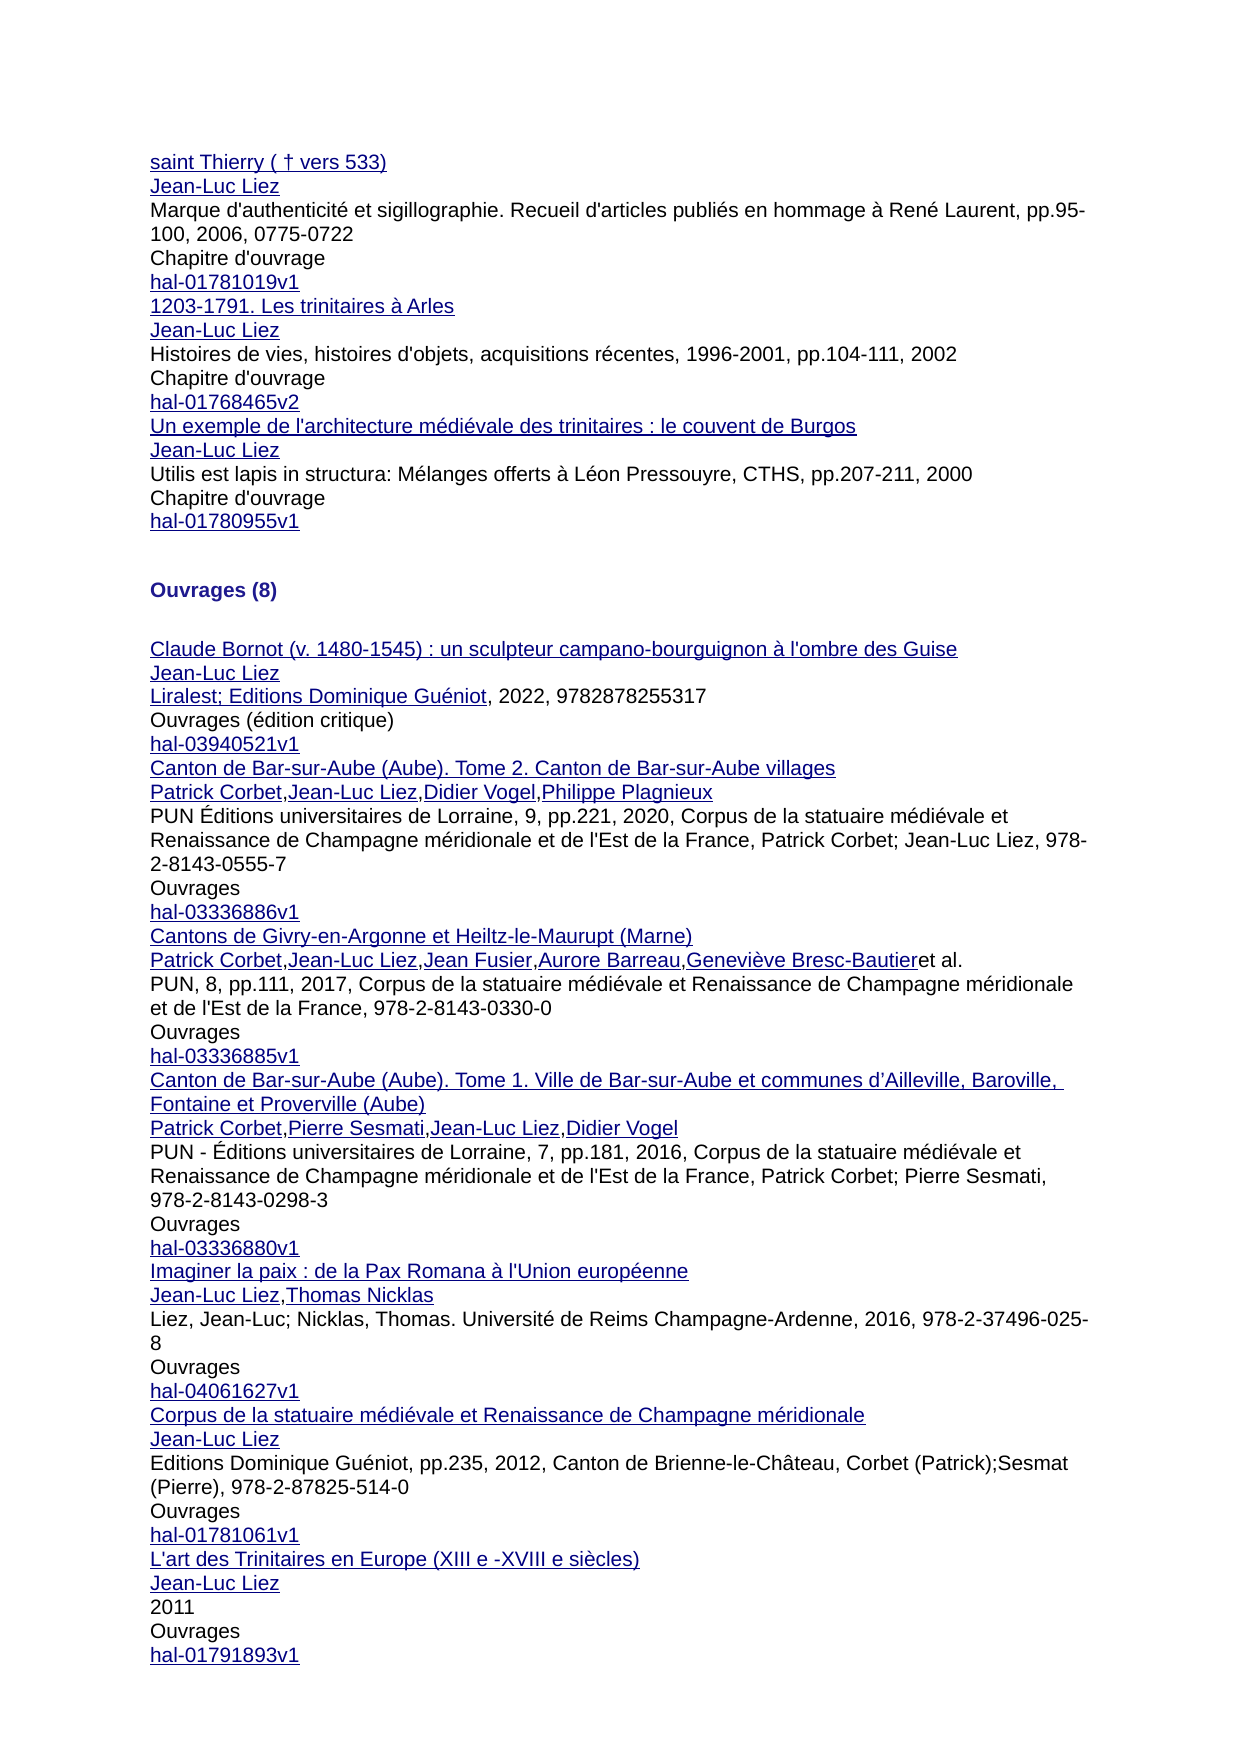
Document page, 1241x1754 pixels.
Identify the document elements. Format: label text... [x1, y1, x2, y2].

table_cell 1203-1791. Les trinitaires à Arles Jean-Luc Liez Histoires de vies, histoires d'objets, acquisitions récentes, 1996-2001, pp.104-111, 2002 Chapitre d'ouvrage hal-01768465v2 [150, 294, 1090, 413]
subtitle Ouvrages (8) [150, 578, 1090, 602]
table_cell L'art des Trinitaires en Europe (XIII e -XVIII e siècles) Jean-Luc Liez 2011 Ouvrages hal-01791893v1 [150, 1547, 1090, 1667]
table_cell Cantons de Givry-en-Argonne et Heiltz-le-Maurupt (Marne) Patrick Corbet,Jean-Luc Liez,Jean Fusier,Aurore Barreau,Geneviève Bresc-Bautieret al. PUN, 8, pp.111, 2017, Corpus de la statuaire médiévale et Renaissance de Champagne méridionale et de l'Est de la France, 978-2-8143-0330-0 Ouvrages hal-03336885v1 [150, 924, 1090, 1068]
table_cell Corpus de la statuaire médiévale et Renaissance de Champagne méridionale Jean-Luc Liez Editions Dominique Guéniot, pp.235, 2012, Canton de Brienne-le-Château, Corbet (Patrick);Sesmat (Pierre), 978-2-87825-514-0 Ouvrages hal-01781061v1 [150, 1403, 1090, 1547]
table_cell saint Thierry ( † vers 533) Jean-Luc Liez Marque d'authenticité et sigillographie. Recueil d'articles publiés en hommage à René Laurent, pp.95-100, 2006, 0775-0722 Chapitre d'ouvrage hal-01781019v1 [150, 150, 1090, 294]
table_cell Canton de Bar-sur-Aube (Aube). Tome 1. Ville de Bar-sur-Aube et communes d’Ailleville, Baroville, Fontaine et Proverville (Aube) Patrick Corbet,Pierre Sesmati,Jean-Luc Liez,Didier Vogel PUN - Éditions universitaires de Lorraine, 7, pp.181, 2016, Corpus de la statuaire médiévale et Renaissance de Champagne méridionale et de l'Est de la France, Patrick Corbet; Pierre Sesmati, 978-2-8143-0298-3 Ouvrages hal-03336880v1 [150, 1068, 1090, 1259]
table_cell Imaginer la paix : de la Pax Romana à l'Union européenne Jean-Luc Liez,Thomas Nicklas Liez, Jean-Luc; Nicklas, Thomas. Université de Reims Champagne-Ardenne, 2016, 978-2-37496-025-8 Ouvrages hal-04061627v1 [150, 1259, 1090, 1403]
table_header Claude Bornot (v. 1480-1545) : un sculpteur campano-bourguignon à l'ombre des Guise Jean-Luc Liez Liralest; Editions Dominique Guéniot, 2022, 9782878255317 Ouvrages (édition critique) hal-03940521v1 [150, 636, 1090, 756]
table_cell Canton de Bar-sur-Aube (Aube). Tome 2. Canton de Bar-sur-Aube villages Patrick Corbet,Jean-Luc Liez,Didier Vogel,Philippe Plagnieux PUN Éditions universitaires de Lorraine, 9, pp.221, 2020, Corpus de la statuaire médiévale et Renaissance de Champagne méridionale et de l'Est de la France‎, Patrick Corbet; Jean-Luc Liez, 978-2-8143-0555-7 Ouvrages hal-03336886v1 [150, 756, 1090, 924]
table_cell Un exemple de l'architecture médiévale des trinitaires : le couvent de Burgos Jean-Luc Liez Utilis est lapis in structura: Mélanges offerts à Léon Pressouyre, CTHS, pp.207-211, 2000 Chapitre d'ouvrage hal-01780955v1 [150, 414, 1090, 533]
